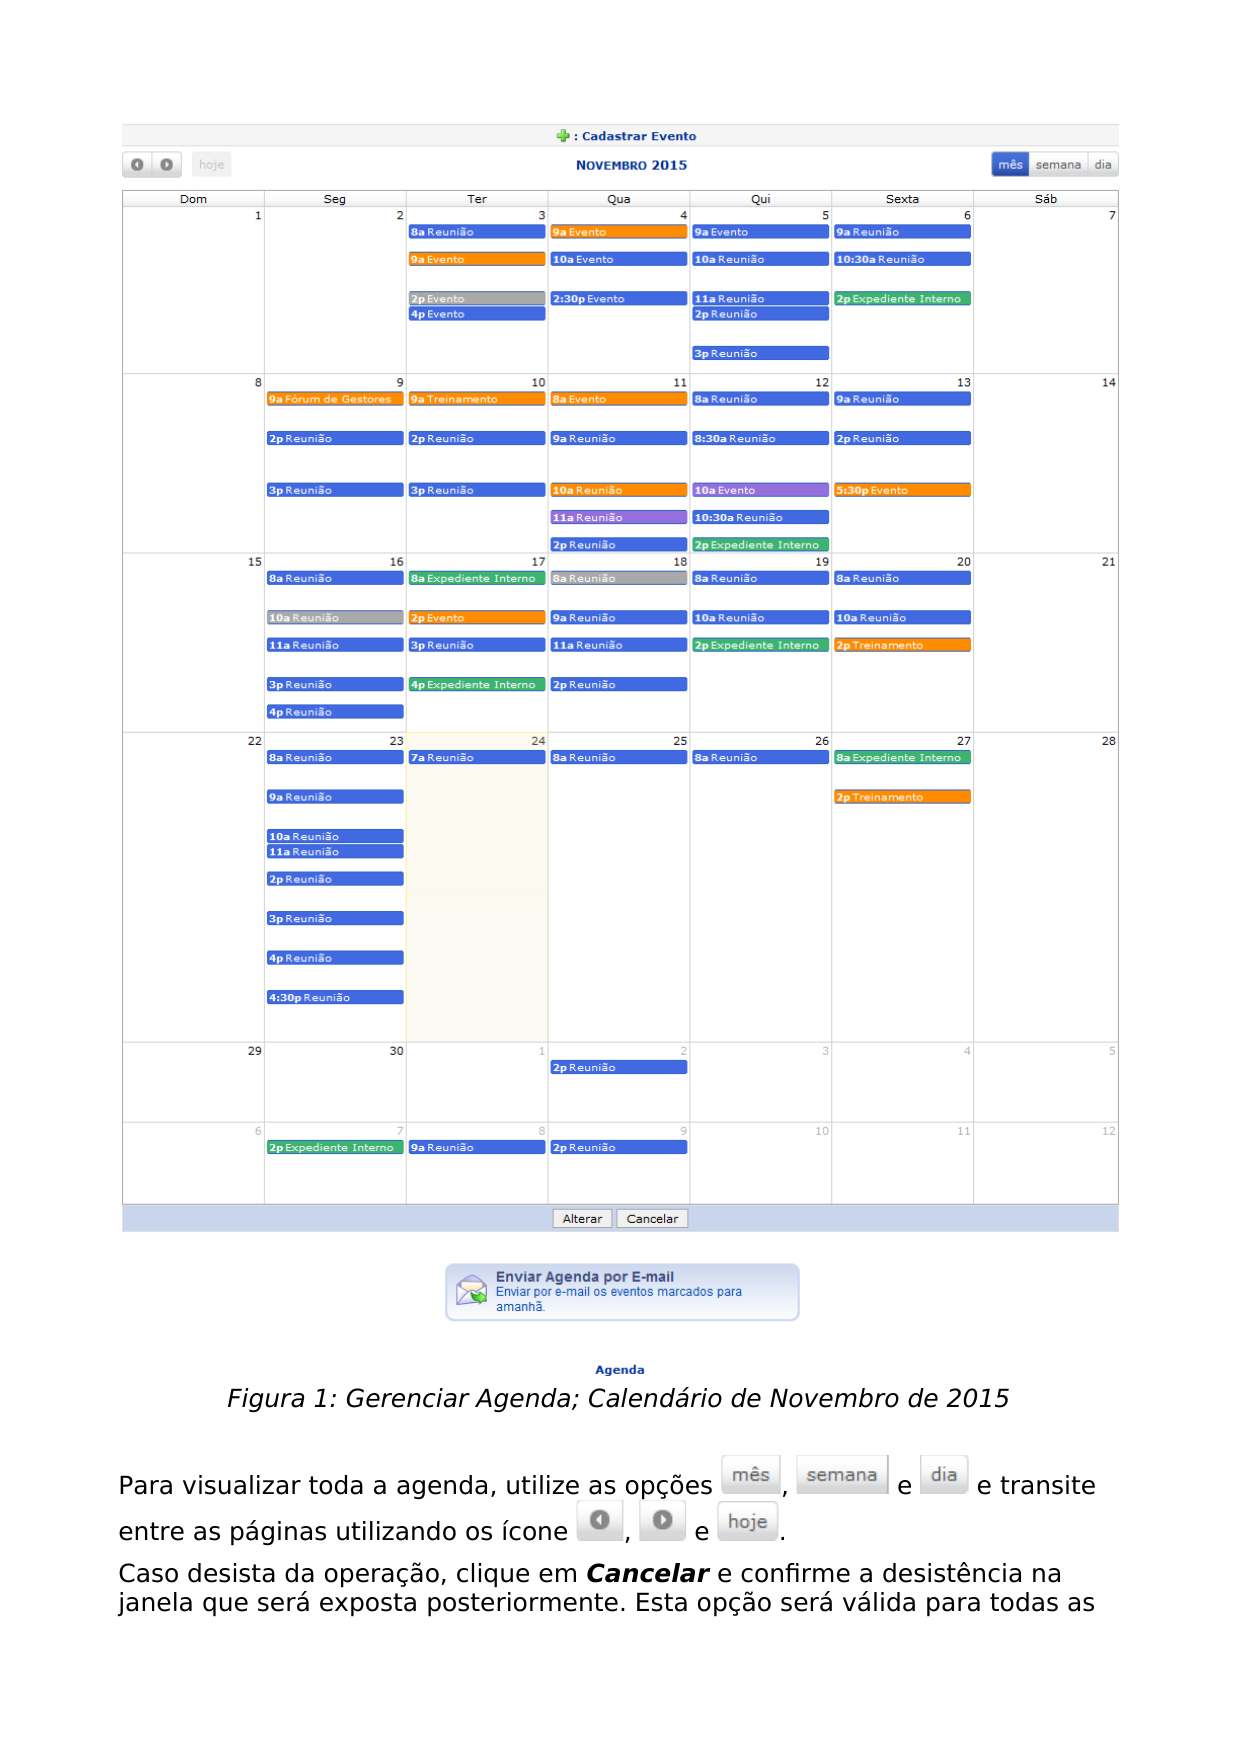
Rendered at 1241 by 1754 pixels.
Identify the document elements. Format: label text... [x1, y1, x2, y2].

picture [118, 118, 1123, 1385]
picture [796, 1455, 889, 1494]
picture [721, 1455, 781, 1494]
picture [920, 1455, 969, 1494]
text Figura 1: Gerenciar Agenda; Calendário de Novembro de 2015 [118, 1385, 1122, 1413]
picture [639, 1500, 687, 1541]
picture [576, 1500, 624, 1541]
text Caso desista da operação, clique em Cancelar e confirme a desistência na janela que será exposta posteriormente. Esta opção será válida para todas as [118, 1559, 1122, 1617]
text Para visualizar toda a agenda, utilize as opções , e e transite entre as páginas utilizando os ícone , e . [118, 1455, 1122, 1547]
picture [717, 1501, 779, 1541]
